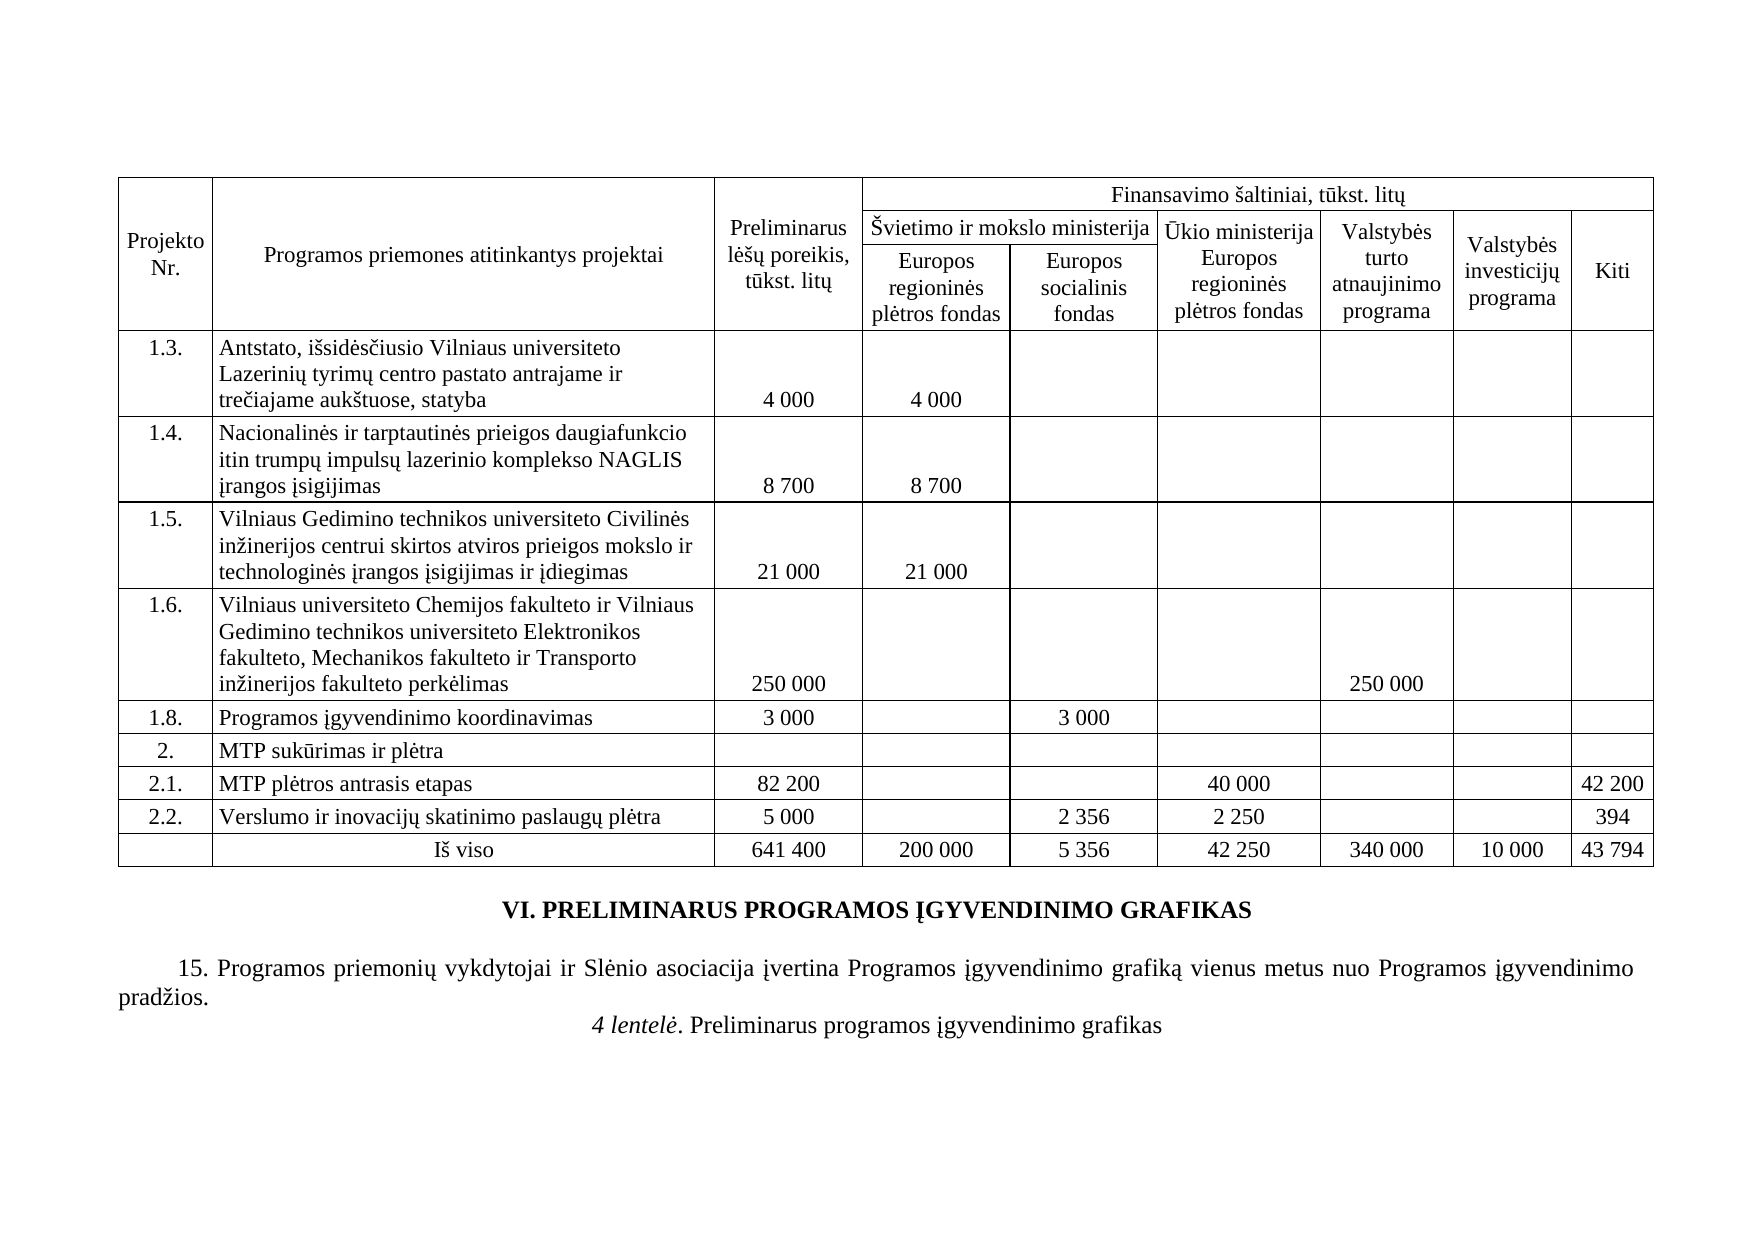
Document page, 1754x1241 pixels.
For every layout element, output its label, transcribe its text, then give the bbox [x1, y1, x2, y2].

table_cell 8 700 [715, 417, 862, 501]
table_cell [1158, 503, 1320, 587]
table_cell 42 250 [1158, 834, 1320, 866]
table_cell [1011, 503, 1157, 587]
table_header Programos priemones atitinkantys projektai [213, 178, 714, 329]
table_cell 8 700 [863, 417, 1009, 501]
table_cell 2 250 [1158, 800, 1320, 833]
table_cell [1454, 331, 1571, 416]
table_cell Programos įgyvendinimo koordinavimas [213, 701, 714, 733]
table_cell [1321, 800, 1453, 833]
table_cell [1572, 589, 1653, 700]
table_cell MTP sukūrimas ir plėtra [213, 734, 714, 766]
text 15. Programos priemonių vykdytojai ir Slėnio asociacija įvertina Programos įgyvendinimo grafiką vienus metus nuo Programos įgyvendinimo pradžios. [118, 953, 1636, 1011]
table_cell Valstybės turto atnaujinimo programa [1321, 211, 1453, 329]
table_cell [1321, 734, 1453, 766]
table_cell [1572, 331, 1653, 416]
table_header Projekto Nr. [119, 178, 212, 329]
table_cell [1454, 734, 1571, 766]
table_cell [863, 800, 1009, 833]
table_cell [1454, 503, 1571, 587]
table_cell 5 000 [715, 800, 862, 833]
table_cell 641 400 [715, 834, 862, 866]
table_cell [863, 701, 1009, 733]
table_cell Europos regioninės plėtros fondas [863, 245, 1009, 329]
table_cell [1011, 734, 1157, 766]
table_cell Vilniaus Gedimino technikos universiteto Civilinės inžinerijos centrui skirtos atviros prieigos mokslo ir technologinės įrangos įsigijimas ir įdiegimas [213, 503, 714, 587]
table_cell [1158, 589, 1320, 700]
table_cell 43 794 [1572, 834, 1653, 866]
table_cell [1158, 701, 1320, 733]
table_cell 2.1. [119, 767, 212, 799]
table_cell 21 000 [715, 503, 862, 587]
table_cell Antstato, išsidėsčiusio Vilniaus universiteto Lazerinių tyrimų centro pastato antrajame ir trečiajame aukštuose, statyba [213, 331, 714, 416]
table_cell [1572, 734, 1653, 766]
table_cell [1011, 589, 1157, 700]
table_cell [1572, 701, 1653, 733]
table_cell [863, 734, 1009, 766]
table_cell 10 000 [1454, 834, 1571, 866]
table_cell [1321, 331, 1453, 416]
table_cell [1454, 767, 1571, 799]
table_cell 2 356 [1011, 800, 1157, 833]
table_header Finansavimo šaltiniai, tūkst. litų [863, 178, 1653, 210]
table_cell [1454, 800, 1571, 833]
table_cell [715, 734, 862, 766]
table_cell 2. [119, 734, 212, 766]
table_cell [1454, 417, 1571, 501]
table_cell [1158, 331, 1320, 416]
table_cell Vilniaus universiteto Chemijos fakulteto ir Vilniaus Gedimino technikos universiteto Elektronikos fakulteto, Mechanikos fakulteto ir Transporto inžinerijos fakulteto perkėlimas [213, 589, 714, 700]
table_cell Nacionalinės ir tarptautinės prieigos daugiafunkcio itin trumpų impulsų lazerinio komplekso NAGLIS įrangos įsigijimas [213, 417, 714, 501]
table_cell [1454, 589, 1571, 700]
table_cell [1011, 767, 1157, 799]
table_cell 1.3. [119, 331, 212, 416]
table_cell 5 356 [1011, 834, 1157, 866]
table_cell 1.5. [119, 503, 212, 587]
text VI. PRELIMINARUS PROGRAMOS ĮGYVENDINIMO GRAFIKAS [118, 896, 1636, 924]
table_cell 1.4. [119, 417, 212, 501]
table_cell [863, 767, 1009, 799]
table_cell 82 200 [715, 767, 862, 799]
table_cell [1572, 503, 1653, 587]
table_header Preliminarus lėšų poreikis, tūkst. litų [715, 178, 862, 329]
table_cell [1011, 417, 1157, 501]
table_cell 4 000 [863, 331, 1009, 416]
table_cell [1011, 331, 1157, 416]
table_cell Ūkio ministerija Europos regioninės plėtros fondas [1158, 211, 1320, 329]
table_cell 340 000 [1321, 834, 1453, 866]
table_cell 4 000 [715, 331, 862, 416]
table_cell 2.2. [119, 800, 212, 833]
table_cell Europos socialinis fondas [1011, 245, 1157, 329]
table_cell [1158, 417, 1320, 501]
table_cell 250 000 [715, 589, 862, 700]
table_cell [1321, 767, 1453, 799]
table_cell 250 000 [1321, 589, 1453, 700]
table_cell [1321, 701, 1453, 733]
table_cell 1.6. [119, 589, 212, 700]
table_cell 3 000 [1011, 701, 1157, 733]
table_cell [119, 834, 212, 866]
table_cell [1321, 417, 1453, 501]
table_cell [1158, 734, 1320, 766]
table_cell 1.8. [119, 701, 212, 733]
table_cell [863, 589, 1009, 700]
table_cell [1572, 417, 1653, 501]
table_cell [1321, 503, 1453, 587]
table_cell MTP plėtros antrasis etapas [213, 767, 714, 799]
table_cell 42 200 [1572, 767, 1653, 799]
table_cell Iš viso [213, 834, 714, 866]
table_cell 394 [1572, 800, 1653, 833]
table_cell 40 000 [1158, 767, 1320, 799]
table_cell 200 000 [863, 834, 1009, 866]
table_cell Kiti [1572, 211, 1653, 329]
table_cell Švietimo ir mokslo ministerija [863, 211, 1157, 244]
table_cell 3 000 [715, 701, 862, 733]
text 4 lentelė. Preliminarus programos įgyvendinimo grafikas [118, 1011, 1636, 1039]
table_cell 21 000 [863, 503, 1009, 587]
table_cell [1454, 701, 1571, 733]
table_cell Valstybės investicijų programa [1454, 211, 1571, 329]
table_cell Verslumo ir inovacijų skatinimo paslaugų plėtra [213, 800, 714, 833]
